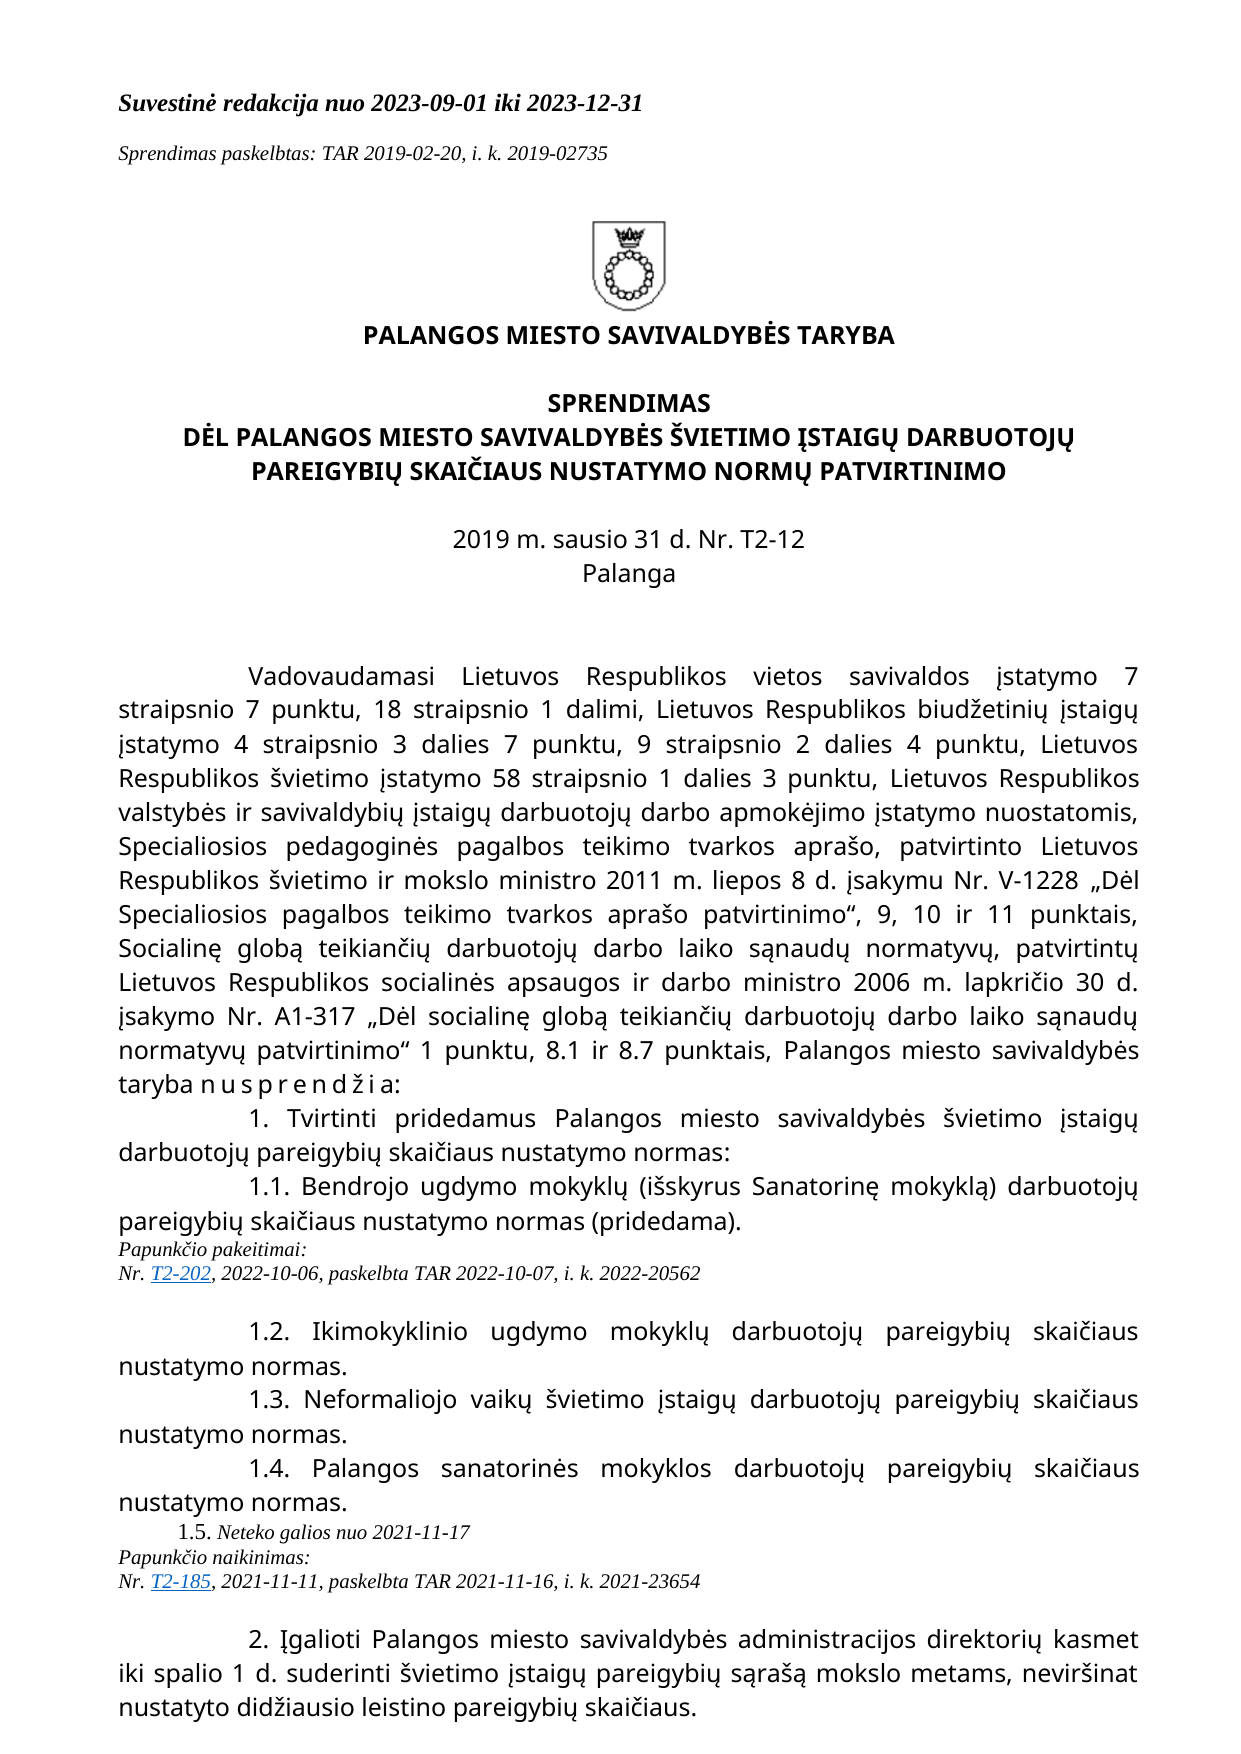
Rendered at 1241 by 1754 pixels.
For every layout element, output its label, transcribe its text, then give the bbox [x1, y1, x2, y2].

text 1.1. Bendrojo ugdymo mokyklų (išskyrus Sanatorinę mokyklą) darbuotojų pareigybių skaičiaus nustatymo normas (pridedama). [118, 1169, 1140, 1237]
text Papunkčio naikinimas: [118, 1545, 1140, 1569]
text Papunkčio pakeitimai: [118, 1237, 1140, 1261]
text 1.4. Palangos sanatorinės mokyklos darbuotojų pareigybių skaičiaus nustatymo normas. [118, 1450, 1140, 1518]
text 1. Tvirtinti pridedamus Palangos miesto savivaldybės švietimo įstaigų darbuotojų pareigybių skaičiaus nustatymo normas: [118, 1101, 1140, 1169]
text 1.5. Neteko galios nuo 2021-11-17 [118, 1518, 1140, 1545]
text Vadovaudamasi Lietuvos Respublikos vietos savivaldos įstatymo 7 straipsnio 7 punktu, 18 straipsnio 1 dalimi, Lietuvos Respublikos biudžetinių įstaigų įstatymo 4 straipsnio 3 dalies 7 punktu, 9 straipsnio 2 dalies 4 punktu, Lietuvos Respublikos švietimo įstatymo 58 straipsnio 1 dalies 3 punktu, Lietuvos Respublikos valstybės ir savivaldybių įstaigų darbuotojų darbo apmokėjimo įstatymo nuostatomis, Specialiosios pedagoginės pagalbos teikimo tvarkos aprašo, patvirtinto Lietuvos Respublikos švietimo ir mokslo ministro 2011 m. liepos 8 d. įsakymu Nr. V-1228 „Dėl Specialiosios pagalbos teikimo tvarkos aprašo patvirtinimo“, 9, 10 ir 11 punktais, Socialinę globą teikiančių darbuotojų darbo laiko sąnaudų normatyvų, patvirtintų Lietuvos Respublikos socialinės apsaugos ir darbo ministro 2006 m. lapkričio 30 d. įsakymo Nr. A1-317 „Dėl socialinę globą teikiančių darbuotojų darbo laiko sąnaudų normatyvų patvirtinimo“ 1 punktu, 8.1 ir 8.7 punktais, Palangos miesto savivaldybės taryba nusprendžia: [118, 658, 1140, 1101]
text 2. Įgalioti Palangos miesto savivaldybės administracijos direktorių kasmet iki spalio 1 d. suderinti švietimo įstaigų pareigybių sąrašą mokslo metams, neviršinat nustatyto didžiausio leistino pareigybių skaičiaus. [118, 1622, 1140, 1724]
text PALANGOS MIESTO SAVIVALDYBĖS TARYBA [118, 317, 1140, 352]
text Palanga [118, 556, 1140, 590]
text DĖL PALANGOS MIESTO SAVIVALDYBĖS ŠVIETIMO ĮSTAIGŲ DARBUOTOJŲ PAREIGYBIŲ SKAIČIAUS NUSTATYMO NORMŲ PATVIRTINIMO [118, 420, 1140, 488]
text Suvestinė redakcija nuo 2023-09-01 iki 2023-12-31 [118, 88, 1140, 117]
text 1.3. Neformaliojo vaikų švietimo įstaigų darbuotojų pareigybių skaičiaus nustatymo normas. [118, 1382, 1140, 1450]
text Sprendimas paskelbtas: TAR 2019-02-20, i. k. 2019-02735 [118, 141, 1140, 165]
text Nr. T2-185, 2021-11-11, paskelbta TAR 2021-11-16, i. k. 2021-23654 [118, 1569, 1140, 1593]
text Nr. T2-202, 2022-10-06, paskelbta TAR 2022-10-07, i. k. 2022-20562 [118, 1261, 1140, 1285]
text 2019 m. sausio 31 d. Nr. T2-12 [118, 522, 1140, 556]
text SPRENDIMAS [118, 386, 1140, 420]
text 1.2. Ikimokyklinio ugdymo mokyklų darbuotojų pareigybių skaičiaus nustatymo normas. [118, 1314, 1140, 1382]
